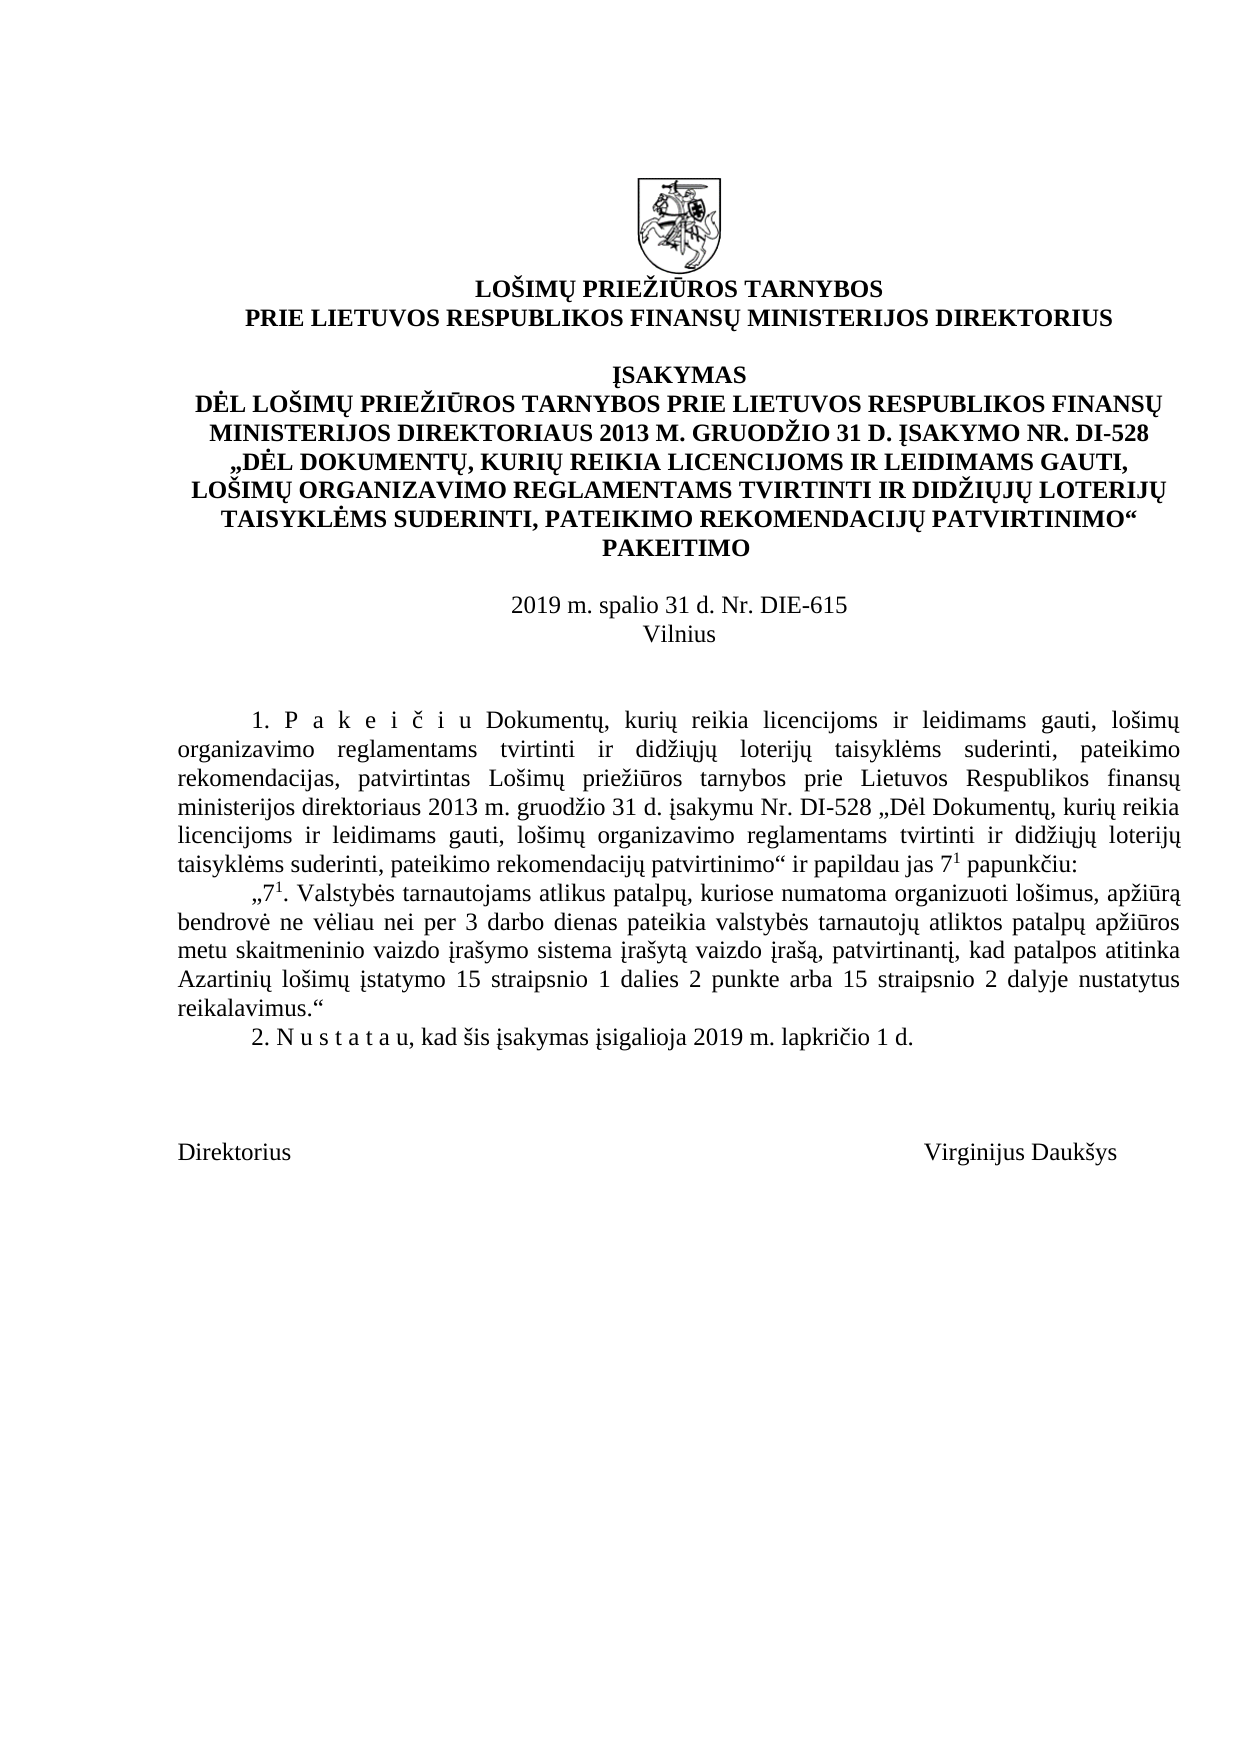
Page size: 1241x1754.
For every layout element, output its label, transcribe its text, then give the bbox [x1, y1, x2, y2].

text LOŠIMŲ PRIEŽIŪROS TARNYBOS [177, 274, 1181, 303]
text 2. N u s t a t a u, kad šis įsakymas įsigalioja 2019 m. lapkričio 1 d. [177, 1022, 1181, 1050]
text DĖL LOŠIMŲ PRIEŽIŪROS TARNYBOS PRIE LIETUVOS RESPUBLIKOS FINANSŲ MINISTERIJOS DIREKTORIAUS 2013 M. GRUODŽIO 31 D. ĮSAKYMO NR. DI-528 „DĖL DOKUMENTŲ, KURIŲ REIKIA LICENCIJOMS IR LEIDIMAMS GAUTI, LOŠIMŲ ORGANIZAVIMO REGLAMENTAMS TVIRTINTI IR DIDŽIŲJŲ LOTERIJŲ TAISYKLĖMS SUDERINTI, PATEIKIMO REKOMENDACIJŲ PATVIRTINIMO“ PAKEITIMO [177, 389, 1181, 562]
text Direktorius Virginijus Daukšys [177, 1137, 1181, 1165]
text „71. Valstybės tarnautojams atlikus patalpų, kuriose numatoma organizuoti lošimus, apžiūrą bendrovė ne vėliau nei per 3 darbo dienas pateikia valstybės tarnautojų atliktos patalpų apžiūros metu skaitmeninio vaizdo įrašymo sistema įrašytą vaizdo įrašą, patvirtinantį, kad patalpos atitinka Azartinių lošimų įstatymo 15 straipsnio 1 dalies 2 punkte arba 15 straipsnio 2 dalyje nustatytus reikalavimus.“ [177, 878, 1181, 1022]
text Vilnius [177, 619, 1181, 648]
text 1. P a k e i č i u Dokumentų, kurių reikia licencijoms ir leidimams gauti, lošimų organizavimo reglamentams tvirtinti ir didžiųjų loterijų taisyklėms suderinti, pateikimo rekomendacijas, patvirtintas Lošimų priežiūros tarnybos prie Lietuvos Respublikos finansų ministerijos direktoriaus 2013 m. gruodžio 31 d. įsakymu Nr. DI-528 „Dėl Dokumentų, kurių reikia licencijoms ir leidimams gauti, lošimų organizavimo reglamentams tvirtinti ir didžiųjų loterijų taisyklėms suderinti, pateikimo rekomendacijų patvirtinimo“ ir papildau jas 71 papunkčiu: [177, 705, 1181, 878]
text 2019 m. spalio 31 d. Nr. DIE-615 [177, 590, 1181, 619]
text PRIE LIETUVOS RESPUBLIKOS FINANSŲ MINISTERIJOS DIREKTORIUS [177, 303, 1181, 332]
text ĮSAKYMAS [177, 360, 1181, 389]
